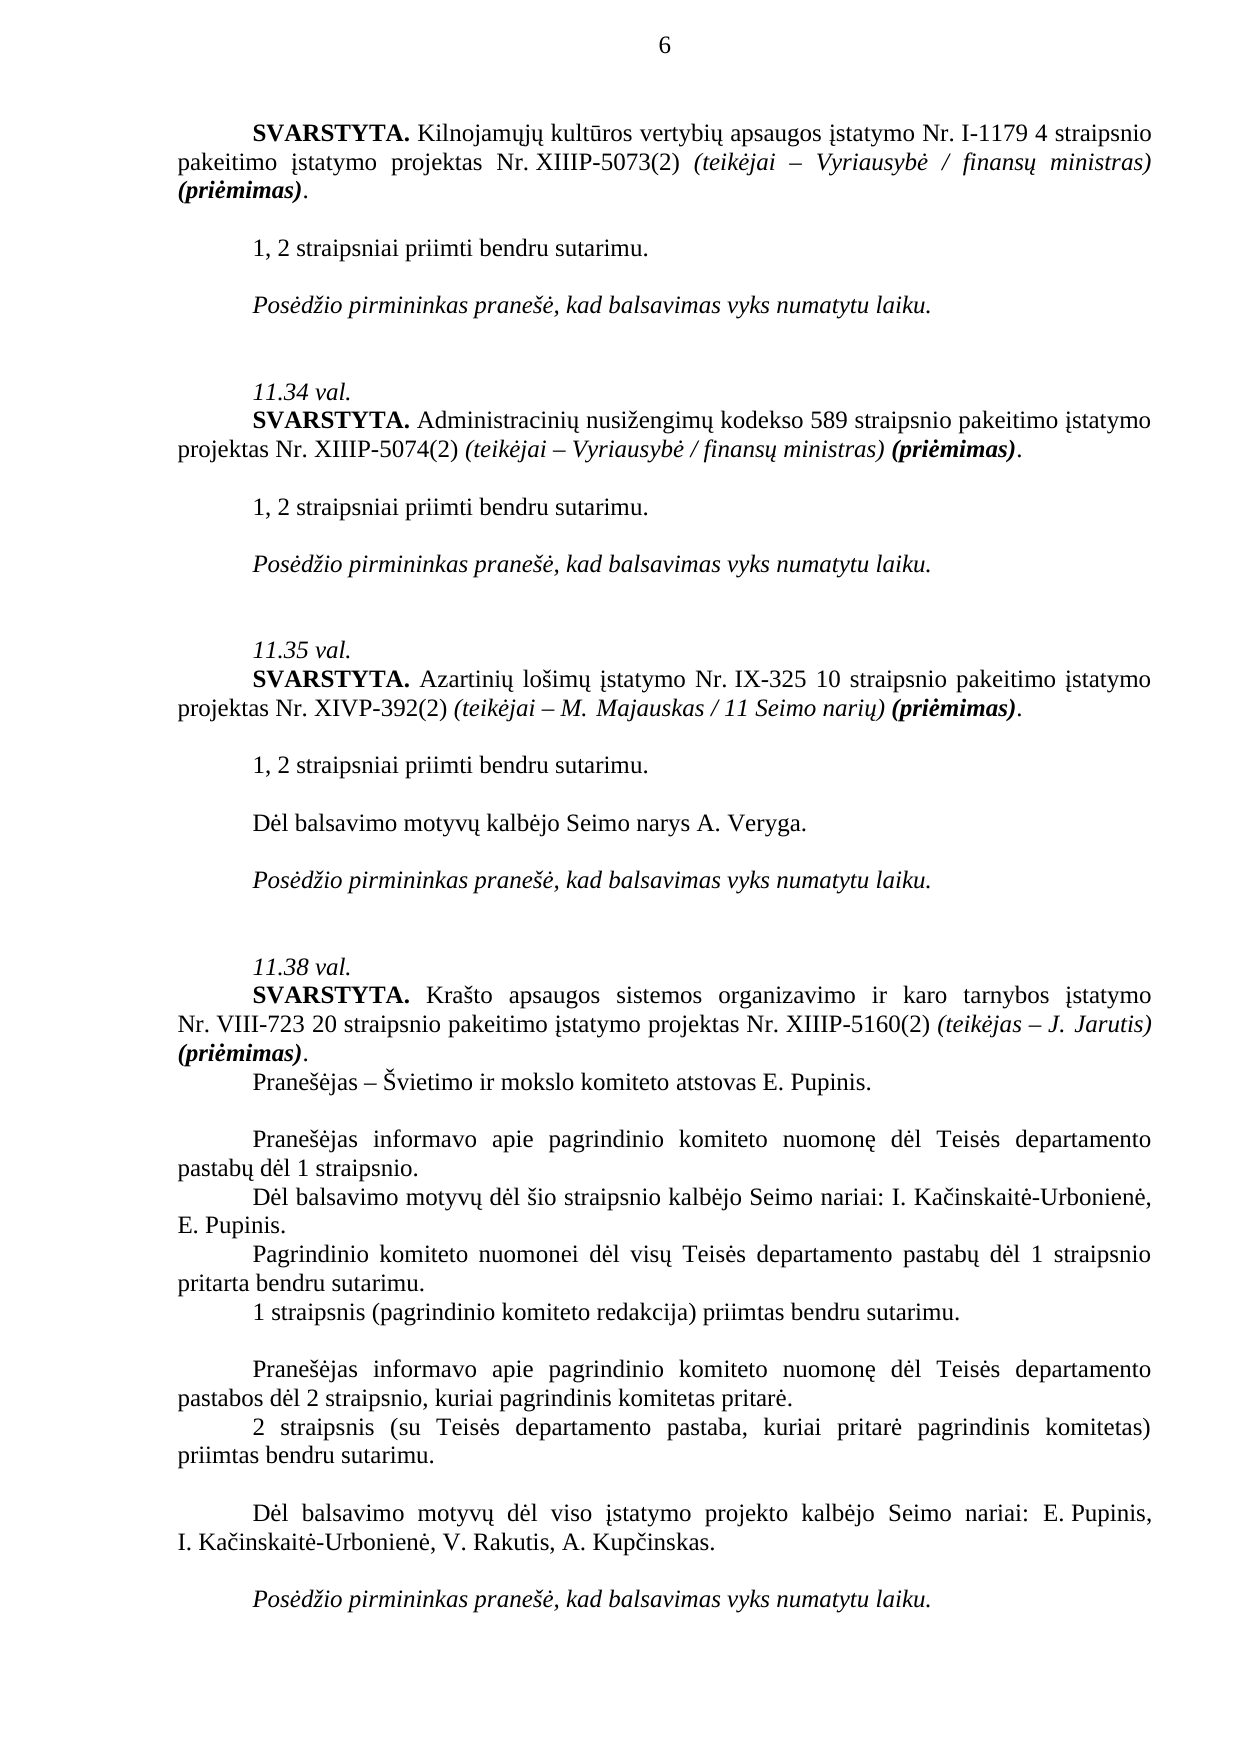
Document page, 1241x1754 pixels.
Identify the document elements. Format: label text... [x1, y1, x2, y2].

text Pranešėjas informavo apie pagrindinio komiteto nuomonę dėl Teisės departamento pastabų dėl 1 straipsnio. [177, 1124, 1152, 1182]
text SVARSTYTA. Administracinių nusižengimų kodekso 589 straipsnio pakeitimo įstatymo projektas Nr. XIIIP-5074(2) (teikėjai – Vyriausybė / finansų ministras) (priėmimas). [177, 406, 1152, 463]
text 11.35 val. [177, 636, 1152, 664]
text Dėl balsavimo motyvų kalbėjo Seimo narys A. Veryga. [177, 808, 1152, 837]
text 1, 2 straipsniai priimti bendru sutarimu. [177, 751, 1152, 779]
text Pagrindinio komiteto nuomonei dėl visų Teisės departamento pastabų dėl 1 straipsnio pritarta bendru sutarimu. [177, 1239, 1152, 1297]
text Dėl balsavimo motyvų dėl viso įstatymo projekto kalbėjo Seimo nariai: E. Pupinis, I. Kačinskaitė-Urbonienė, V. Rakutis, A. Kupčinskas. [177, 1498, 1152, 1556]
text 11.34 val. [177, 377, 1152, 406]
text Dėl balsavimo motyvų dėl šio straipsnio kalbėjo Seimo nariai: I. Kačinskaitė-Urbonienė, E. Pupinis. [177, 1182, 1152, 1239]
text Posėdžio pirmininkas pranešė, kad balsavimas vyks numatytu laiku. [177, 549, 1152, 578]
text SVARSTYTA. Kilnojamųjų kultūros vertybių apsaugos įstatymo Nr. I-1179 4 straipsnio pakeitimo įstatymo projektas Nr. XIIIP-5073(2) (teikėjai – Vyriausybė / finansų ministras) (priėmimas). [177, 118, 1152, 204]
text 1, 2 straipsniai priimti bendru sutarimu. [177, 492, 1152, 521]
text SVARSTYTA. Krašto apsaugos sistemos organizavimo ir karo tarnybos įstatymo Nr. VIII-723 20 straipsnio pakeitimo įstatymo projektas Nr. XIIIP-5160(2) (teikėjas – J. Jarutis) (priėmimas). [177, 981, 1152, 1067]
text 1 straipsnis (pagrindinio komiteto redakcija) priimtas bendru sutarimu. [177, 1297, 1152, 1326]
text SVARSTYTA. Azartinių lošimų įstatymo Nr. IX-325 10 straipsnio pakeitimo įstatymo projektas Nr. XIVP-392(2) (teikėjai – M. Majauskas / 11 Seimo narių) (priėmimas). [177, 664, 1152, 722]
text Posėdžio pirmininkas pranešė, kad balsavimas vyks numatytu laiku. [177, 1584, 1152, 1613]
text 2 straipsnis (su Teisės departamento pastaba, kuriai pritarė pagrindinis komitetas) priimtas bendru sutarimu. [177, 1412, 1152, 1469]
text Pranešėjas informavo apie pagrindinio komiteto nuomonę dėl Teisės departamento pastabos dėl 2 straipsnio, kuriai pagrindinis komitetas pritarė. [177, 1354, 1152, 1412]
text Posėdžio pirmininkas pranešė, kad balsavimas vyks numatytu laiku. [177, 866, 1152, 894]
text 11.38 val. [177, 952, 1152, 981]
text Posėdžio pirmininkas pranešė, kad balsavimas vyks numatytu laiku. [177, 291, 1152, 319]
text Pranešėjas – Švietimo ir mokslo komiteto atstovas E. Pupinis. [177, 1067, 1152, 1096]
text 1, 2 straipsniai priimti bendru sutarimu. [177, 233, 1152, 262]
